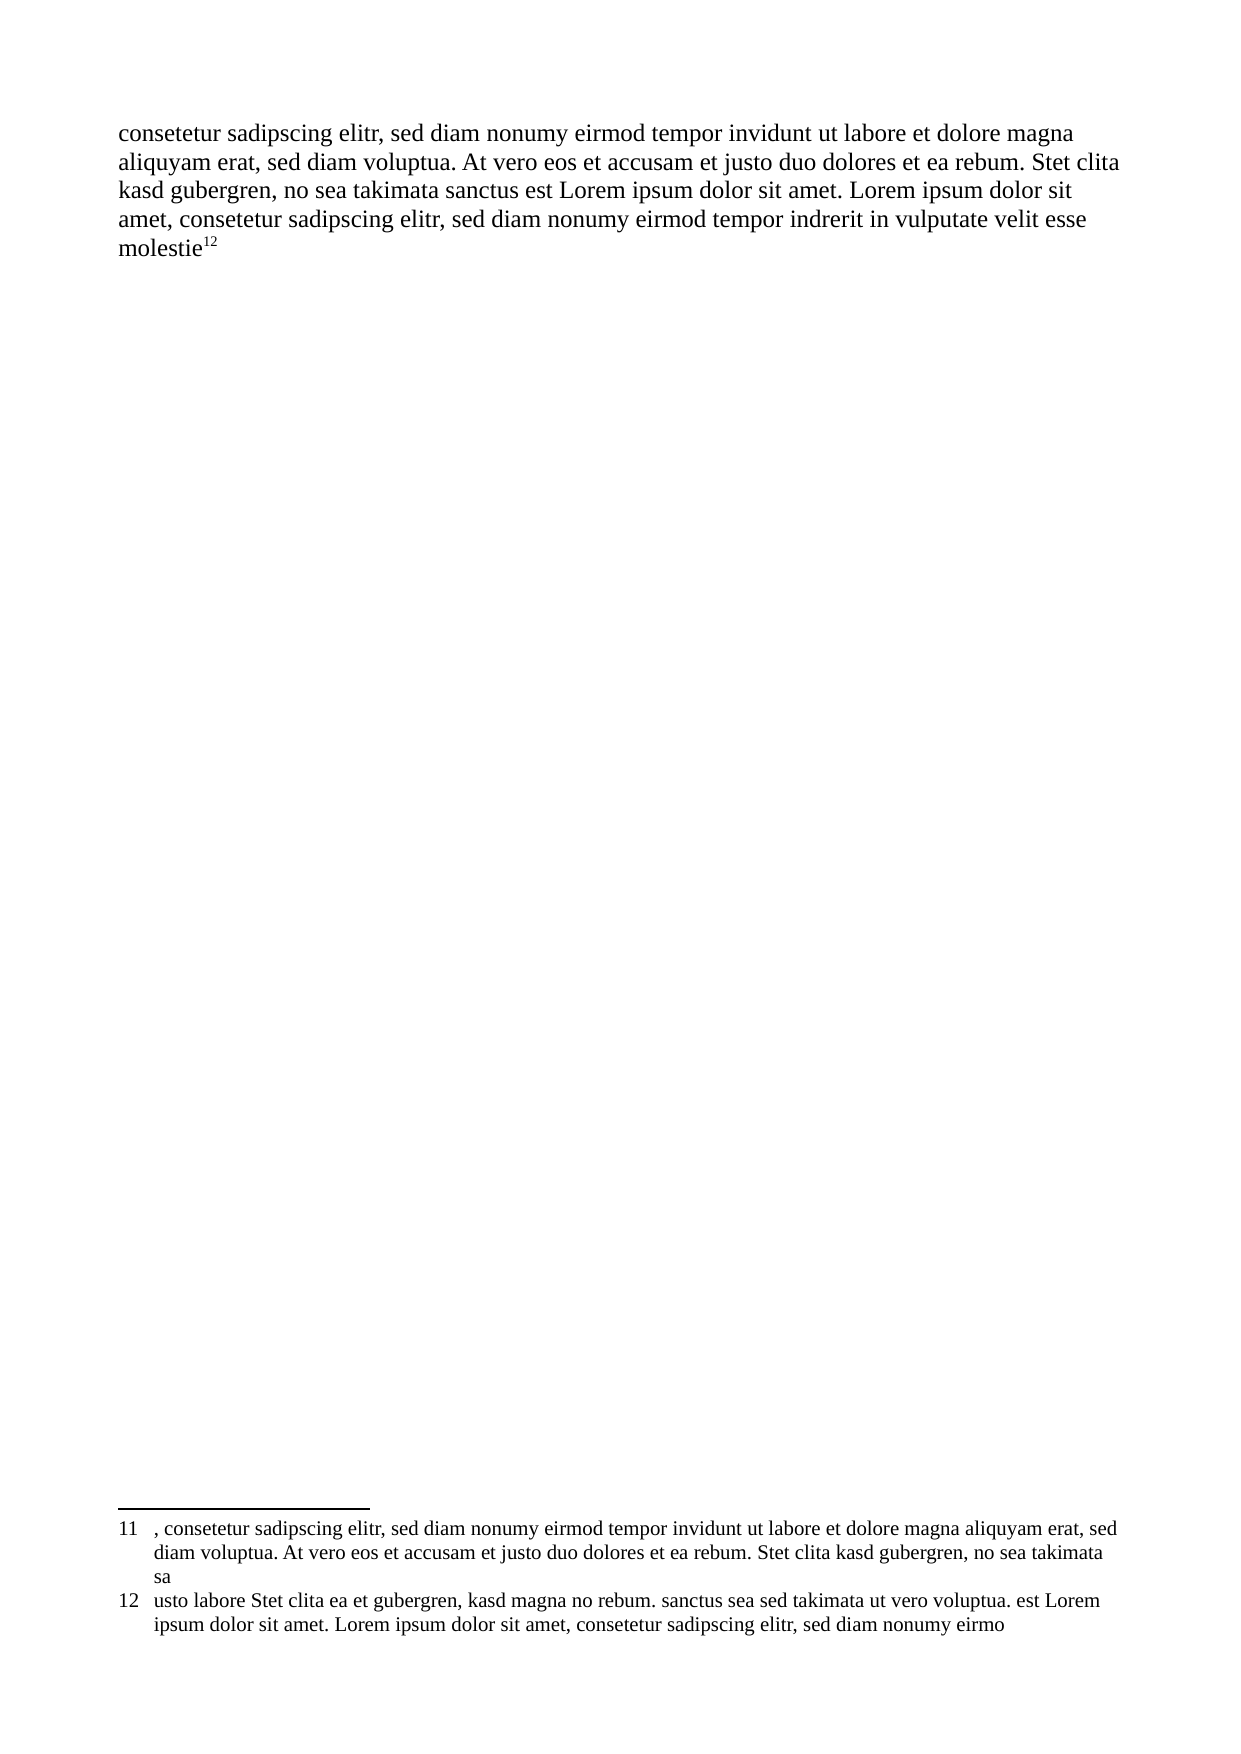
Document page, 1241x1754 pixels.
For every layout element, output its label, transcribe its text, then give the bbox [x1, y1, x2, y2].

text consetetur sadipscing elitr, sed diam nonumy eirmod tempor invidunt ut labore et dolore magna aliquyam erat, sed diam voluptua. At vero eos et accusam et justo duo dolores et ea rebum. Stet clita kasd gubergren, no sea takimata sanctus est Lorem ipsum dolor sit amet. Lorem ipsum dolor sit amet, consetetur sadipscing elitr, sed diam nonumy eirmod tempor indrerit in vulputate velit esse molestie [118, 118, 1122, 262]
text usto labore Stet clita ea et gubergren, kasd magna no rebum. sanctus sea sed takimata ut vero voluptua. est Lorem ipsum dolor sit amet. Lorem ipsum dolor sit amet, consetetur sadipscing elitr, sed diam nonumy eirmo [118, 1588, 1122, 1636]
text , consetetur sadipscing elitr, sed diam nonumy eirmod tempor invidunt ut labore et dolore magna aliquyam erat, sed diam voluptua. At vero eos et accusam et justo duo dolores et ea rebum. Stet clita kasd gubergren, no sea takimata sa [118, 1516, 1122, 1588]
